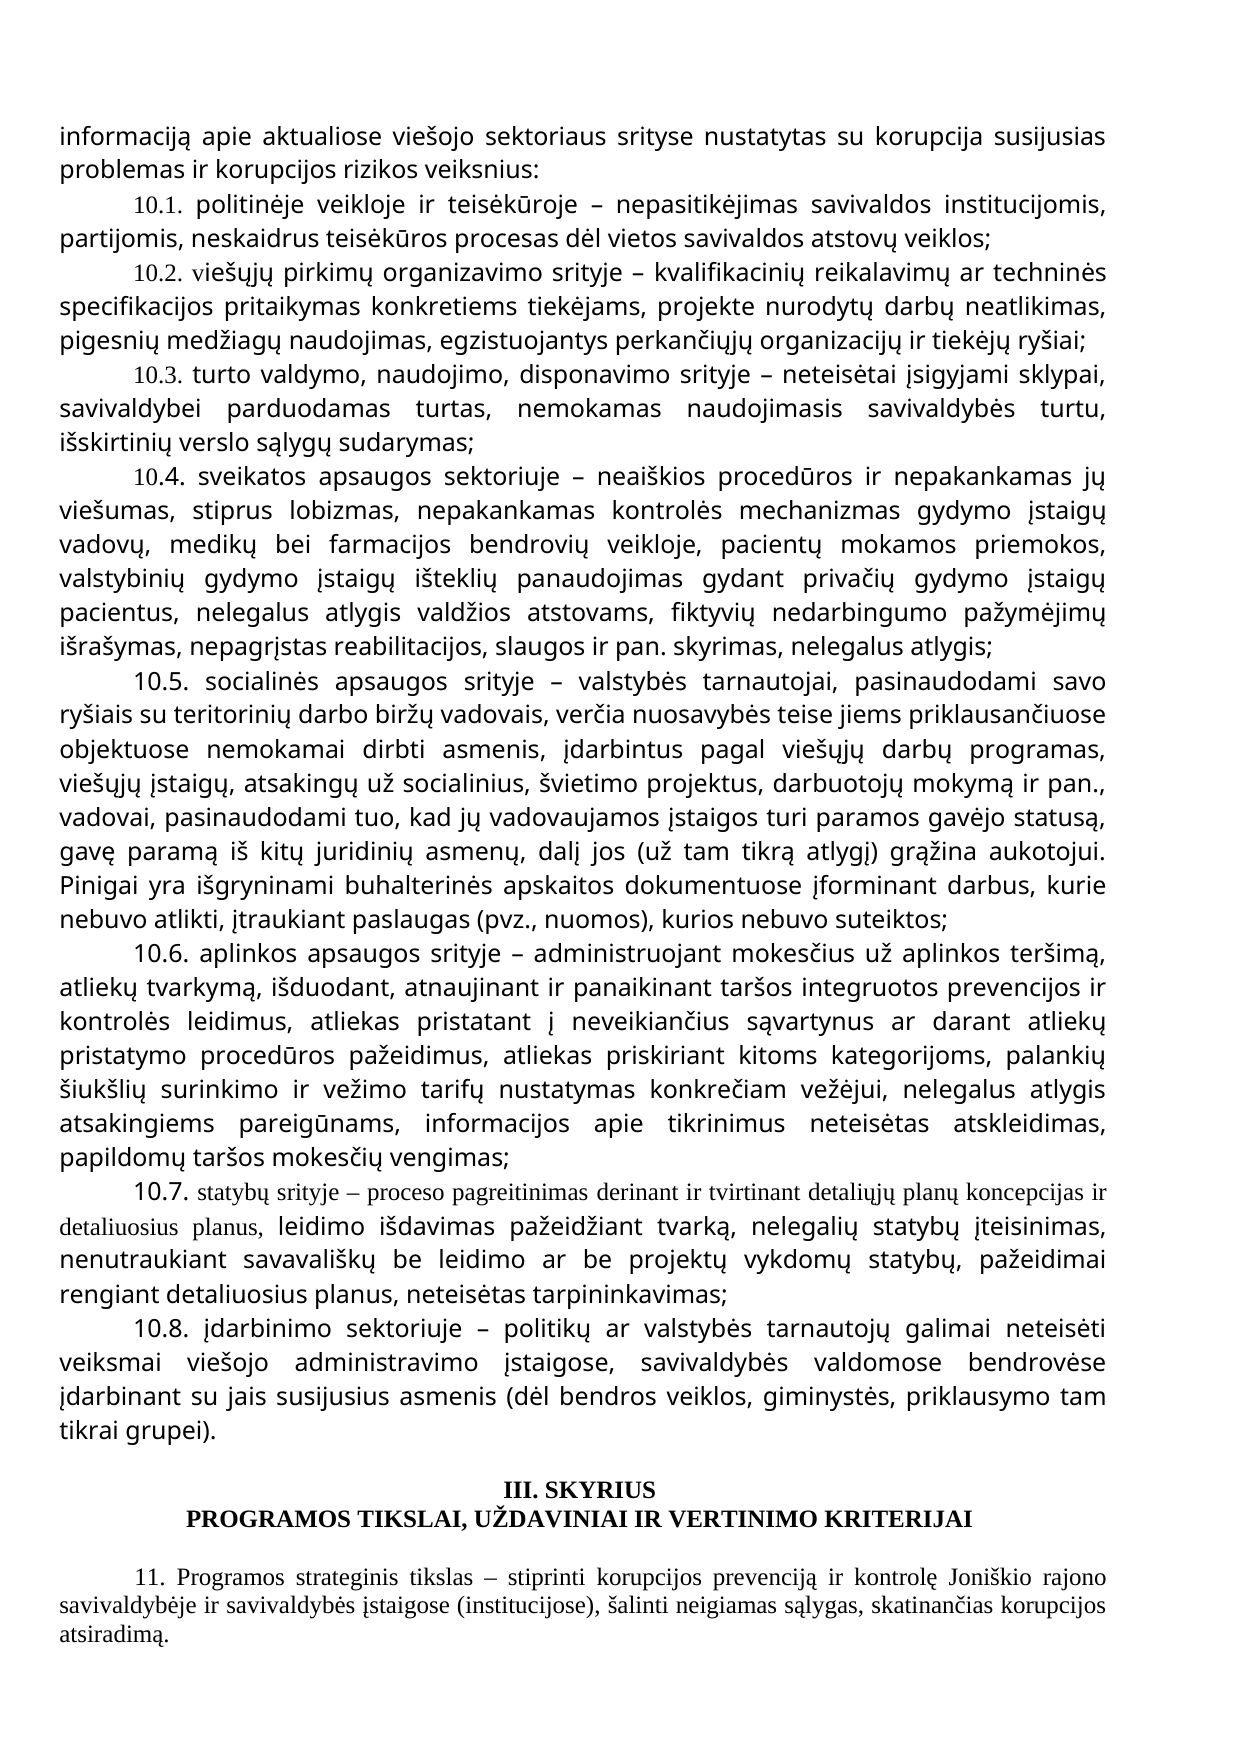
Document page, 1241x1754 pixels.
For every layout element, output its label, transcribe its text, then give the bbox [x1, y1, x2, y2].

text 10.1. politinėje veikloje ir teisėkūroje – nepasitikėjimas savivaldos institucijomis, partijomis, neskaidrus teisėkūros procesas dėl vietos savivaldos atstovų veiklos; [59, 186, 1107, 254]
text 11. Programos strateginis tikslas – stiprinti korupcijos prevenciją ir kontrolę Joniškio rajono savivaldybėje ir savivaldybės įstaigose (institucijose), šalinti neigiamas sąlygas, skatinančias korupcijos atsiradimą. [59, 1562, 1107, 1648]
text 10.7. statybų srityje – proceso pagreitinimas derinant ir tvirtinant detaliųjų planų koncepcijas ir detaliuosius planus, leidimo išdavimas pažeidžiant tvarką, nelegalių statybų įteisinimas, nenutraukiant savavališkų be leidimo ar be projektų vykdomų statybų, pažeidimai rengiant detaliuosius planus, neteisėtas tarpininkavimas; [59, 1174, 1107, 1310]
text III. SKYRIUS [59, 1475, 1100, 1504]
text 10.8. įdarbinimo sektoriuje – politikų ar valstybės tarnautojų galimai neteisėti veiksmai viešojo administravimo įstaigose, savivaldybės valdomose bendrovėse įdarbinant su jais susijusius asmenis (dėl bendros veiklos, giminystės, priklausymo tam tikrai grupei). [59, 1310, 1107, 1447]
text 10.3. turto valdymo, naudojimo, disponavimo srityje – neteisėtai įsigyjami sklypai, savivaldybei parduodamas turtas, nemokamas naudojimasis savivaldybės turtu, išskirtinių verslo sąlygų sudarymas; [59, 357, 1107, 459]
text 10.4. sveikatos apsaugos sektoriuje – neaiškios procedūros ir nepakankamas jų viešumas, stiprus lobizmas, nepakankamas kontrolės mechanizmas gydymo įstaigų vadovų, medikų bei farmacijos bendrovių veikloje, pacientų mokamos priemokos, valstybinių gydymo įstaigų išteklių panaudojimas gydant privačių gydymo įstaigų pacientus, nelegalus atlygis valdžios atstovams, fiktyvių nedarbingumo pažymėjimų išrašymas, nepagrįstas reabilitacijos, slaugos ir pan. skyrimas, nelegalus atlygis; [59, 459, 1107, 663]
text 10.5. socialinės apsaugos srityje – valstybės tarnautojai, pasinaudodami savo ryšiais su teritorinių darbo biržų vadovais, verčia nuosavybės teise jiems priklausančiuose objektuose nemokamai dirbti asmenis, įdarbintus pagal viešųjų darbų programas, viešųjų įstaigų, atsakingų už socialinius, švietimo projektus, darbuotojų mokymą ir pan., vadovai, pasinaudodami tuo, kad jų vadovaujamos įstaigos turi paramos gavėjo statusą, gavę paramą iš kitų juridinių asmenų, dalį jos (už tam tikrą atlygį) grąžina aukotojui. Pinigai yra išgryninami buhalterinės apskaitos dokumentuose įforminant darbus, kurie nebuvo atlikti, įtraukiant paslaugas (pvz., nuomos), kurios nebuvo suteiktos; [59, 663, 1107, 936]
text 10.6. aplinkos apsaugos srityje – administruojant mokesčius už aplinkos teršimą, atliekų tvarkymą, išduodant, atnaujinant ir panaikinant taršos integruotos prevencijos ir kontrolės leidimus, atliekas pristatant į neveikiančius sąvartynus ar darant atliekų pristatymo procedūros pažeidimus, atliekas priskiriant kitoms kategorijoms, palankių šiukšlių surinkimo ir vežimo tarifų nustatymas konkrečiam vežėjui, nelegalus atlygis atsakingiems pareigūnams, informacijos apie tikrinimus neteisėtas atskleidimas, papildomų taršos mokesčių vengimas; [59, 936, 1107, 1174]
text 10.2. viešųjų pirkimų organizavimo srityje – kvalifikacinių reikalavimų ar techninės specifikacijos pritaikymas konkretiems tiekėjams, projekte nurodytų darbų neatlikimas, pigesnių medžiagų naudojimas, egzistuojantys perkančiųjų organizacijų ir tiekėjų ryšiai; [59, 254, 1107, 357]
text PROGRAMOS TIKSLAI, UŽDAVINIAI IR VERTINIMO KRITERIJAI [59, 1504, 1100, 1533]
text informaciją apie aktualiose viešojo sektoriaus srityse nustatytas su korupcija susijusias problemas ir korupcijos rizikos veiksnius: [59, 118, 1107, 186]
